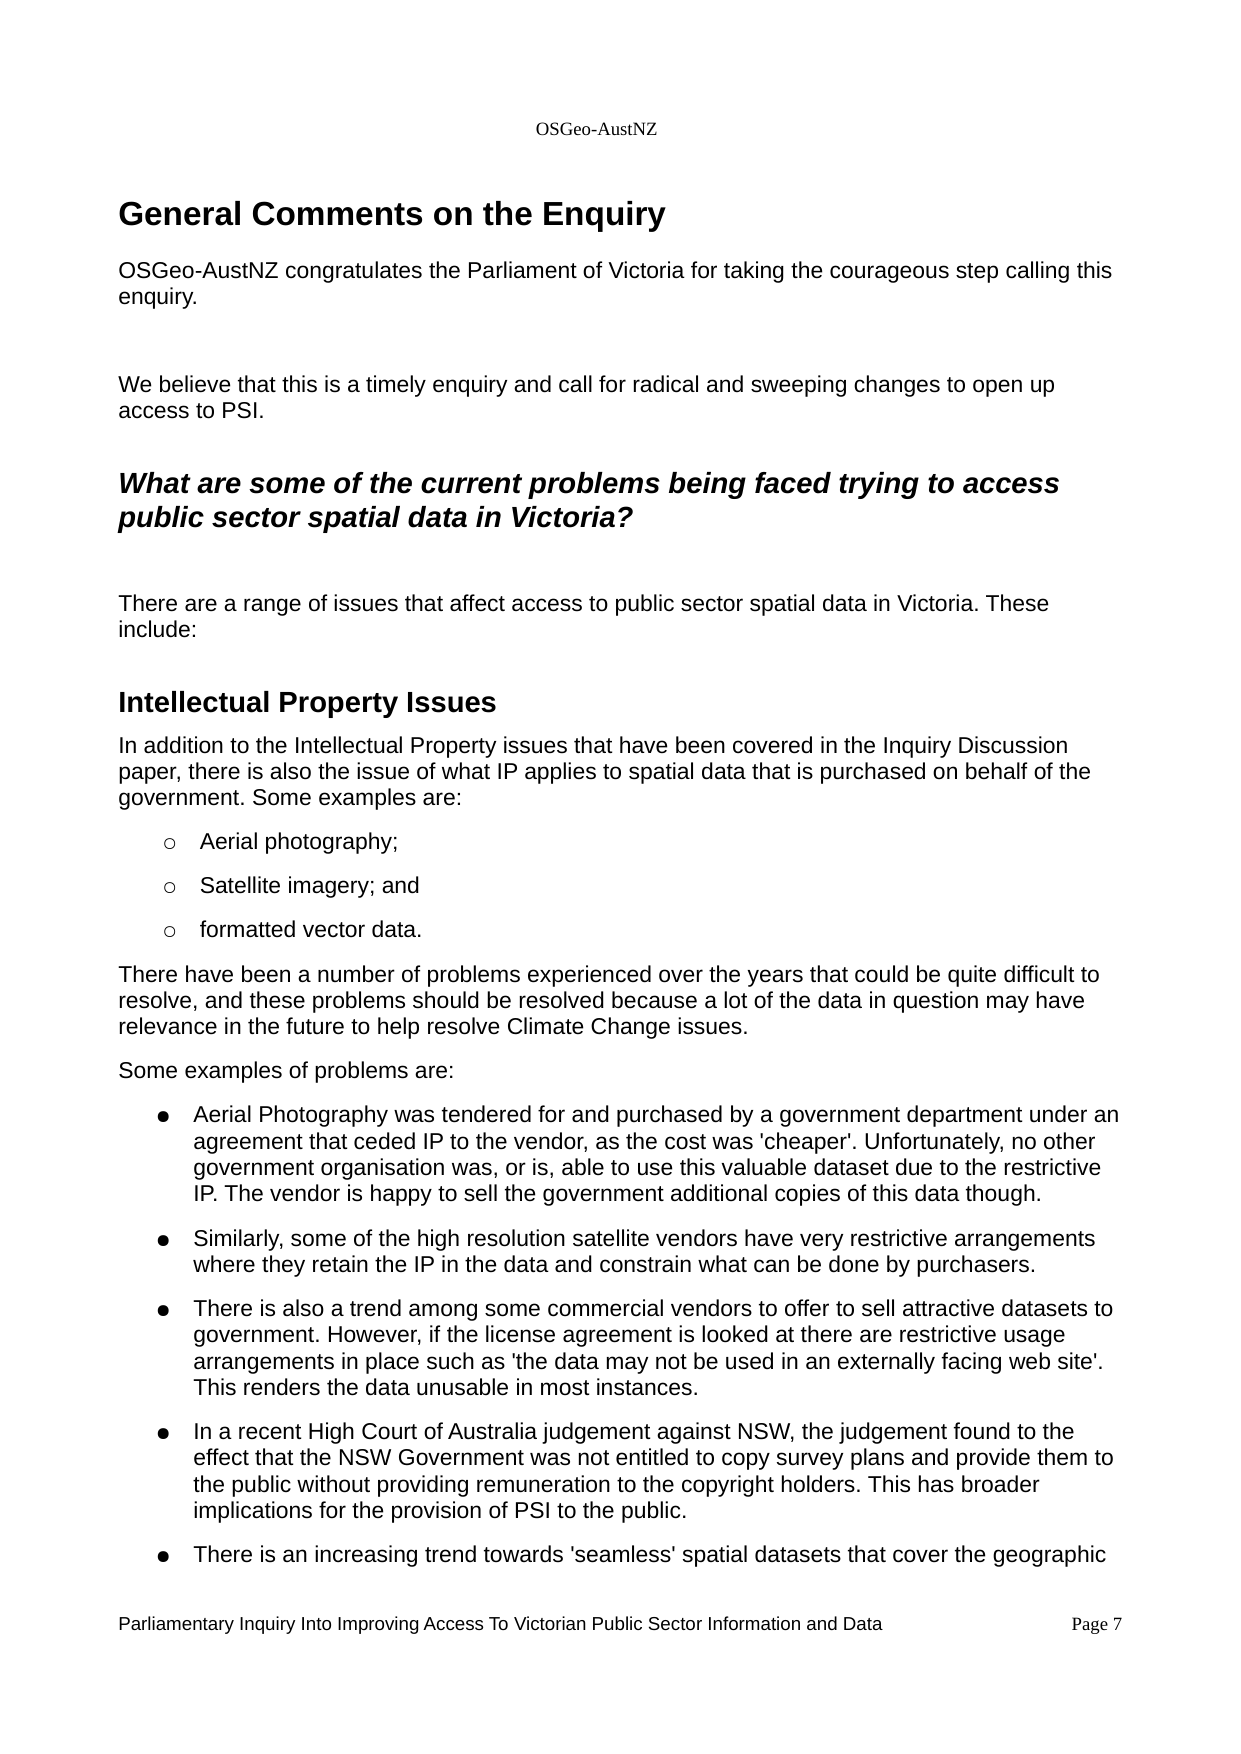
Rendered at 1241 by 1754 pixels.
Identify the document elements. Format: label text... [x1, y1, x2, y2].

text OSGeo-AustNZ congratulates the Parliament of Victoria for taking the courageous step calling this enquiry. [118, 257, 1122, 309]
text Some examples of problems are: [118, 1057, 1122, 1084]
text There have been a number of problems experienced over the years that could be quite difficult to resolve, and these problems should be resolved because a lot of the data in question may have relevance in the future to help resolve Climate Change issues. [118, 961, 1122, 1039]
list There is also a trend among some commercial vendors to offer to sell attractive datasets to government. However, if the license agreement is looked at there are restrictive usage arrangements in place such as 'the data may not be used in an externally facing web site'. This renders the data unusable in most instances. [156, 1295, 1122, 1400]
subtitle What are some of the current problems being faced trying to access public sector spatial data in Victoria? [118, 466, 1122, 533]
list Satellite imagery; and [162, 872, 1122, 899]
list formatted vector data. [162, 916, 1122, 943]
list Aerial Photography was tendered for and purchased by a government department under an agreement that ceded IP to the vendor, as the cost was 'cheaper'. Unfortunately, no other government organisation was, or is, able to use this valuable dataset due to the restrictive IP. The vendor is happy to sell the government additional copies of this data though. [156, 1101, 1122, 1207]
text We believe that this is a timely enquiry and call for radical and sweeping changes to open up access to PSI. [118, 371, 1122, 424]
list There is an increasing trend towards 'seamless' spatial datasets that cover the geographic [156, 1541, 1122, 1567]
list Aerial photography; [162, 828, 1122, 855]
subtitle Intellectual Property Issues [118, 686, 1122, 719]
text In addition to the Intellectual Property issues that have been covered in the Inquiry Discussion paper, there is also the issue of what IP applies to spatial data that is purchased on behalf of the government. Some examples are: [118, 732, 1122, 811]
list In a recent High Court of Australia judgement against NSW, the judgement found to the effect that the NSW Government was not entitled to copy survey plans and provide them to the public without providing remuneration to the copyright holders. This has broader implications for the provision of PSI to the public. [156, 1418, 1122, 1523]
text There are a range of issues that affect access to public sector spatial data in Victoria. These include: [118, 590, 1122, 643]
subtitle General Comments on the Enquiry [118, 194, 1122, 232]
list Similarly, some of the high resolution satellite vendors have very restrictive arrangements where they retain the IP in the data and constrain what can be done by purchasers. [156, 1224, 1122, 1277]
